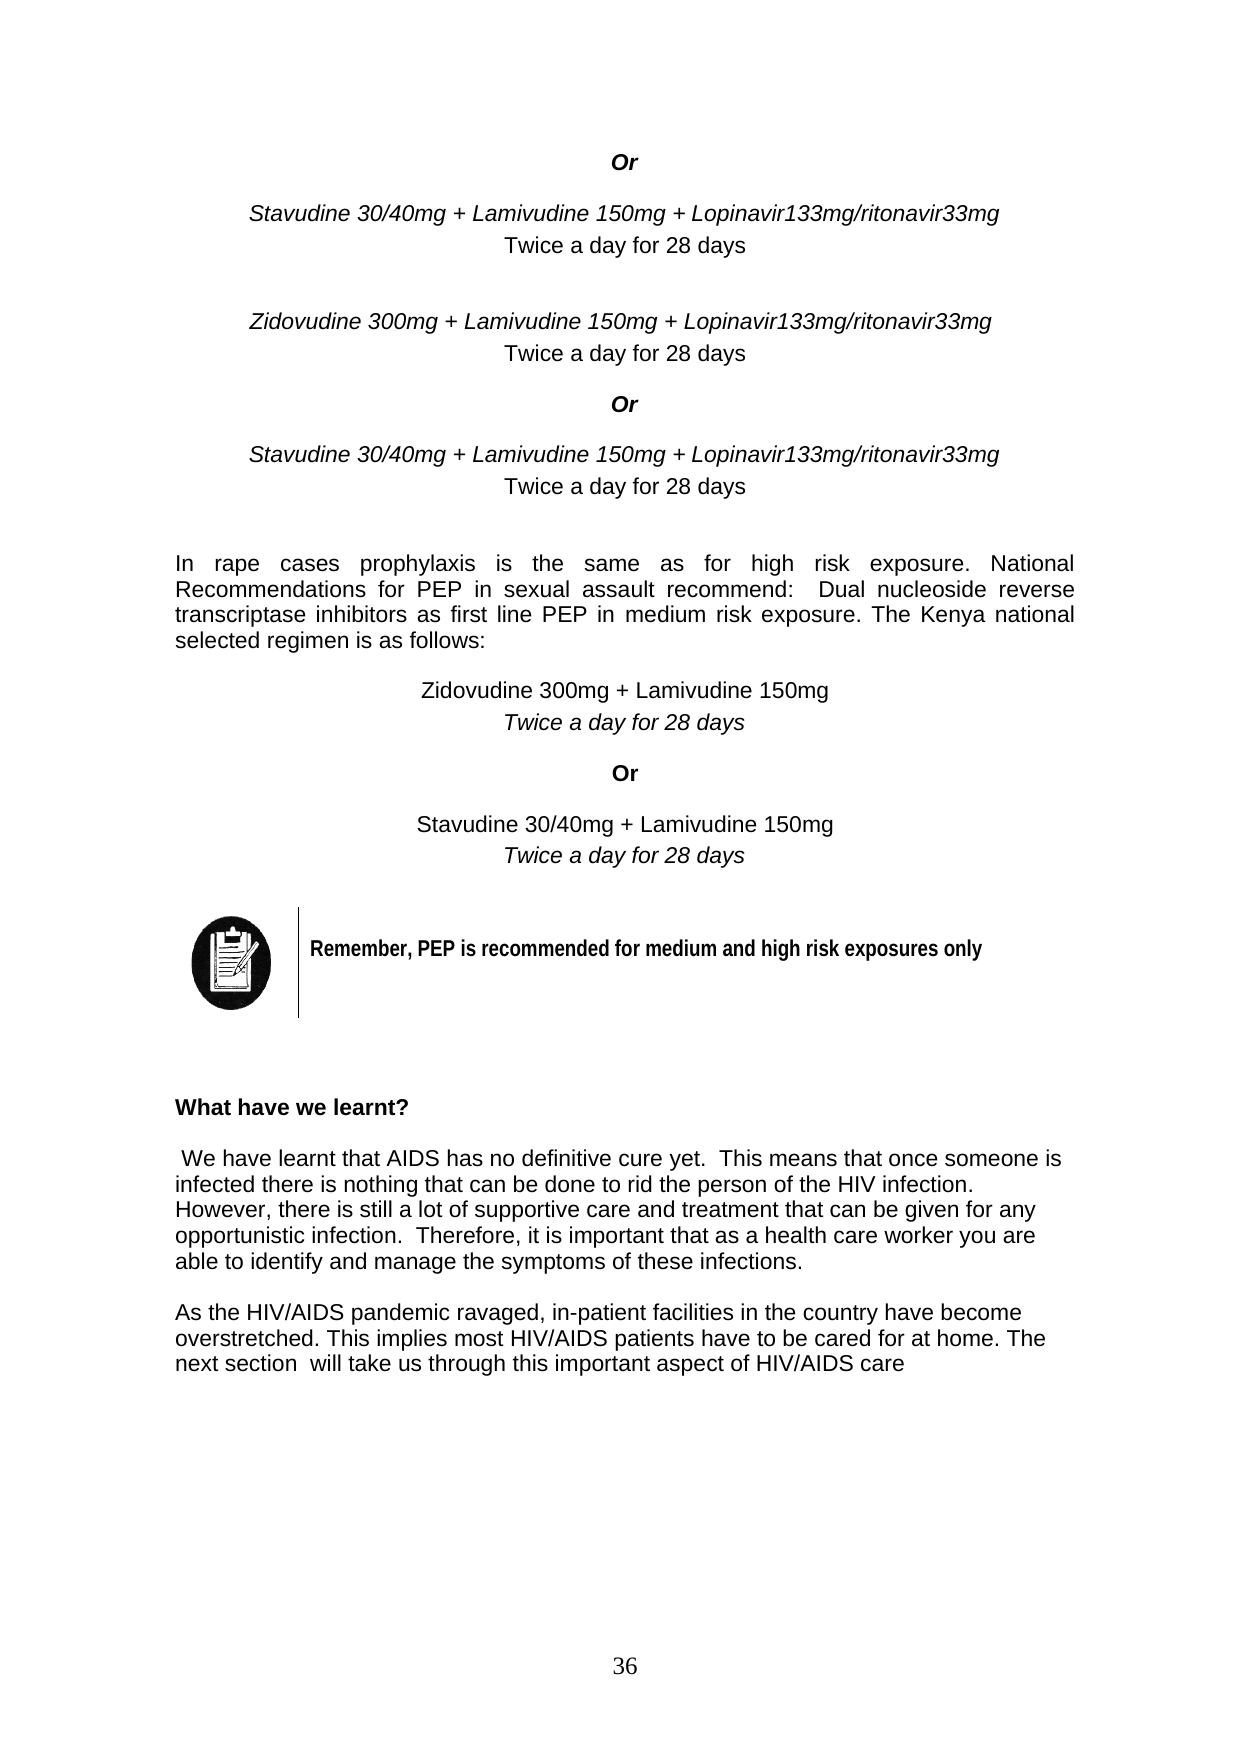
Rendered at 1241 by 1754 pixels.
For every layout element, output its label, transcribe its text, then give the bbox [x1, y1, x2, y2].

subtitle Or [175, 150, 1075, 176]
text Twice a day for 28 days [175, 843, 1075, 869]
text We have learnt that AIDS has no definitive cure yet. This means that once someone is infected there is nothing that can be done to rid the person of the HIV infection. However, there is still a lot of supportive care and treatment that can be given for any opportunistic infection. Therefore, it is important that as a health care worker you are able to identify and manage the symptoms of these infections. [175, 1146, 1075, 1274]
text In rape cases prophylaxis is the same as for high risk exposure. National Recommendations for PEP in sexual assault recommend: Dual nucleoside reverse transcriptase inhibitors as first line PEP in medium risk exposure. The Kenya national selected regimen is as follows: [175, 551, 1075, 653]
text Twice a day for 28 days [175, 710, 1075, 736]
text Twice a day for 28 days [175, 232, 1075, 258]
subtitle Stavudine 30/40mg + Lamivudine 150mg + Lopinavir133mg/ritonavir33mg [175, 201, 1075, 226]
subtitle Stavudine 30/40mg + Lamivudine 150mg + Lopinavir133mg/ritonavir33mg [175, 442, 1075, 467]
subtitle Or [175, 391, 1075, 417]
text Twice a day for 28 days [175, 474, 1075, 499]
text What have we learnt? [175, 1094, 1075, 1120]
table_header Remember, PEP is recommended for medium and high risk exposures only [299, 907, 1086, 1018]
text As the HIV/AIDS pandemic ravaged, in-patient facilities in the country have become overstretched. This implies most HIV/AIDS patients have to be cared for at home. The next section will take us through this important aspect of HIV/AIDS care [175, 1299, 1075, 1376]
picture [191, 916, 271, 1010]
subtitle Stavudine 30/40mg + Lamivudine 150mg [175, 811, 1075, 837]
subtitle Or [175, 761, 1075, 786]
text Twice a day for 28 days [175, 341, 1075, 366]
subtitle Zidovudine 300mg + Lamivudine 150mg + Lopinavir133mg/ritonavir33mg [175, 309, 1075, 334]
subtitle Zidovudine 300mg + Lamivudine 150mg [175, 678, 1075, 704]
table_header [164, 907, 298, 1018]
